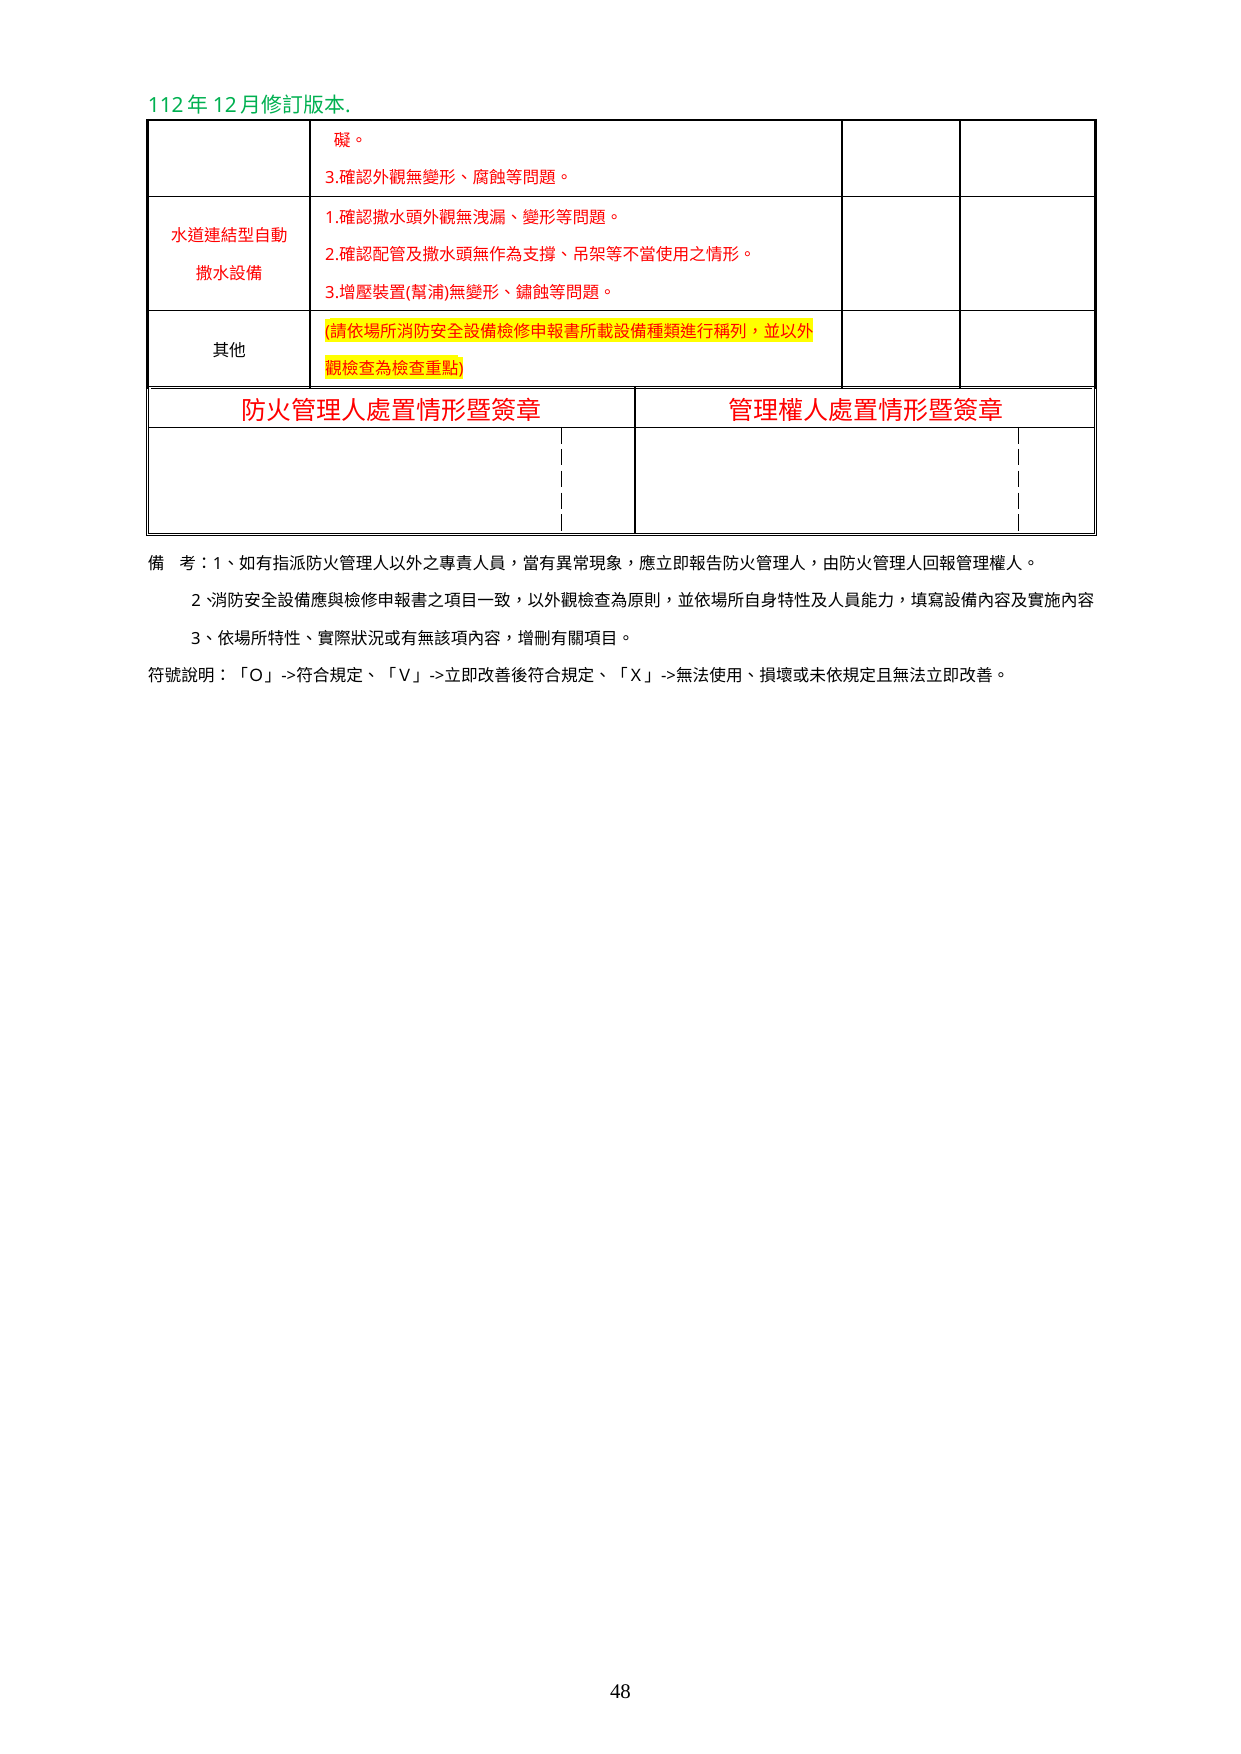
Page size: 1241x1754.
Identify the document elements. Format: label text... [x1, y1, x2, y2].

table_cell [561, 428, 634, 533]
table_cell [149, 121, 309, 196]
table_cell [843, 121, 959, 196]
text 2、消防安全設備應與檢修申報書之項目一致，以外觀檢查為原則，並依場所自身特性及人員能力，填寫設備內容及實施內容。 [148, 574, 1092, 611]
table_cell [961, 197, 1094, 309]
table_cell 水道連結型自動撒水設備 [149, 197, 309, 309]
table_cell 其他 [149, 311, 309, 386]
table_cell [149, 428, 561, 533]
table_cell [961, 121, 1094, 196]
table_cell (請依場所消防安全設備檢修申報書所載設備種類進行稱列，並以外觀檢查為檢查重點) [311, 311, 841, 386]
table_cell 防火管理人處置情形暨簽章 [149, 387, 634, 427]
table_cell 管理權人處置情形暨簽章 [636, 387, 1094, 427]
table_cell 礙。 3.確認外觀無變形、腐蝕等問題。 [311, 121, 841, 196]
table_cell 1.確認撒水頭外觀無洩漏、變形等問題。 2.確認配管及撒水頭無作為支撐、吊架等不當使用之情形。 3.增壓裝置(幫浦)無變形、鏽蝕等問題。 [311, 197, 841, 309]
text 備 考：1、如有指派防火管理人以外之專責人員，當有異常現象，應立即報告防火管理人，由防火管理人回報管理權人。 [148, 536, 1092, 574]
table_cell [1019, 428, 1094, 533]
text 符號說明：「Ｏ」->符合規定、「Ｖ」->立即改善後符合規定、「Ｘ」->無法使用、損壞或未依規定且無法立即改善。 [148, 649, 1092, 686]
table_cell [961, 311, 1094, 386]
table_cell [636, 428, 1019, 533]
table_cell [843, 197, 959, 309]
text 3、依場所特性、實際狀況或有無該項內容，增刪有關項目。 [148, 611, 1092, 649]
table_cell [843, 311, 959, 386]
